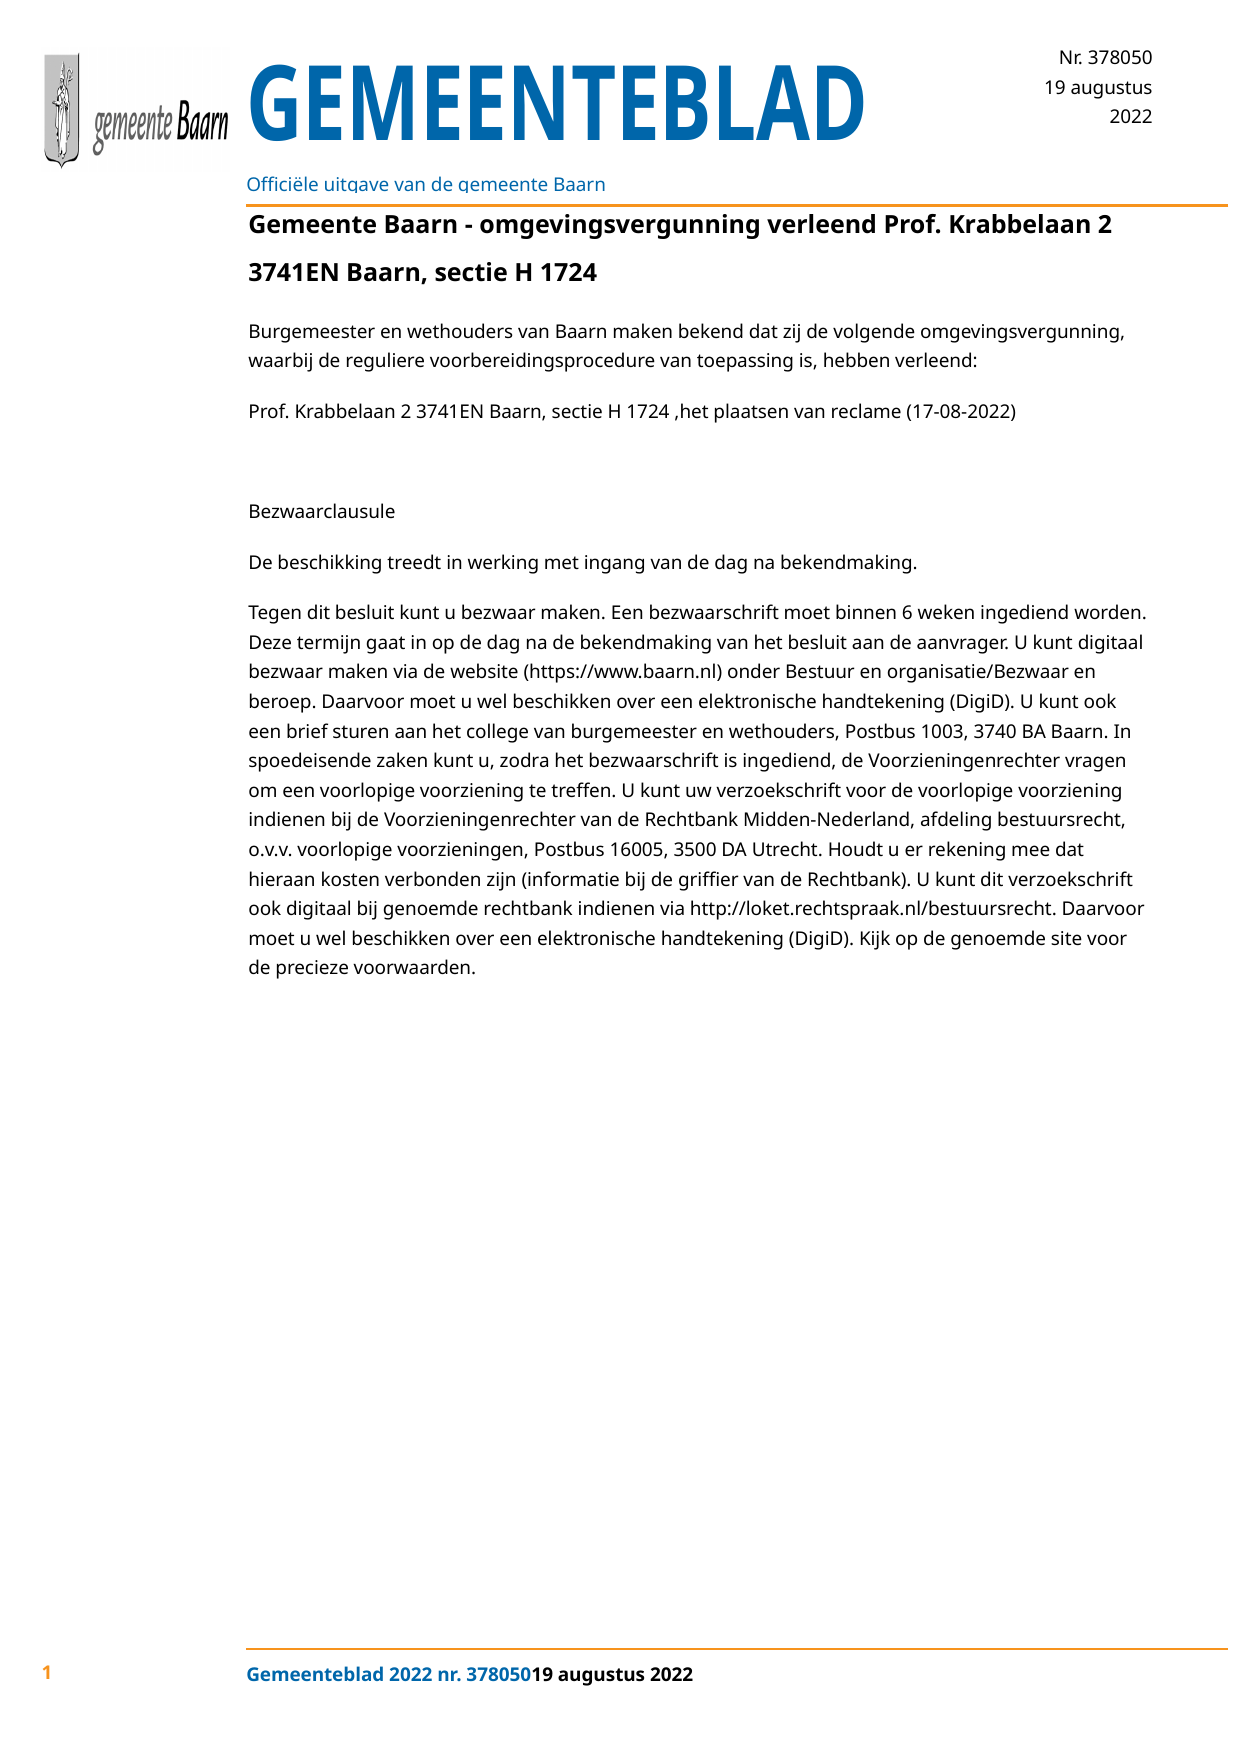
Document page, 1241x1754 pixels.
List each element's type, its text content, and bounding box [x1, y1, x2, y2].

text Prof. Krabbelaan 2 3741EN Baarn, sectie H 1724 ,het plaatsen van reclame (17-08-2022) [248, 398, 1152, 424]
text Gemeente Baarn - omgevingsvergunning verleend Prof. Krabbelaan 2 3741EN Baarn, sectie H 1724 [248, 207, 1152, 288]
text Burgemeester en wethouders van Baarn maken bekend dat zij de volgende omgevingsvergunning, waarbij de reguliere voorbereidingsprocedure van toepassing is, hebben verleend: [248, 318, 1152, 373]
text Tegen dit besluit kunt u bezwaar maken. Een bezwaarschrift moet binnen 6 weken ingediend worden. Deze termijn gaat in op de dag na de bekendmaking van het besluit aan de aanvrager. U kunt digitaal bezwaar maken via de website (https://www.baarn.nl) onder Bestuur en organisatie/Bezwaar en beroep. Daarvoor moet u wel beschikken over een elektronische handtekening (DigiD). U kunt ook een brief sturen aan het college van burgemeester en wethouders, Postbus 1003, 3740 BA Baarn. In spoedeisende zaken kunt u, zodra het bezwaarschrift is ingediend, de Voorzieningenrechter vragen om een voorlopige voorziening te treffen. U kunt uw verzoekschrift voor de voorlopige voorziening indienen bij de Voorzieningenrechter van de Rechtbank Midden-Nederland, afdeling bestuursrecht, o.v.v. voorlopige voorzieningen, Postbus 16005, 3500 DA Utrecht. Houdt u er rekening mee dat hieraan kosten verbonden zijn (informatie bij de griffier van de Rechtbank). U kunt dit verzoekschrift ook digitaal bij genoemde rechtbank indienen via http://loket.rechtspraak.nl/bestuursrecht. Daarvoor moet u wel beschikken over een elektronische handtekening (DigiD). Kijk op de genoemde site voor de precieze voorwaarden. [248, 599, 1152, 980]
picture [41, 47, 231, 172]
text De beschikking treedt in werking met ingang van de dag na bekendmaking. [248, 549, 1152, 575]
text Bezwaarclausule [248, 499, 1152, 524]
